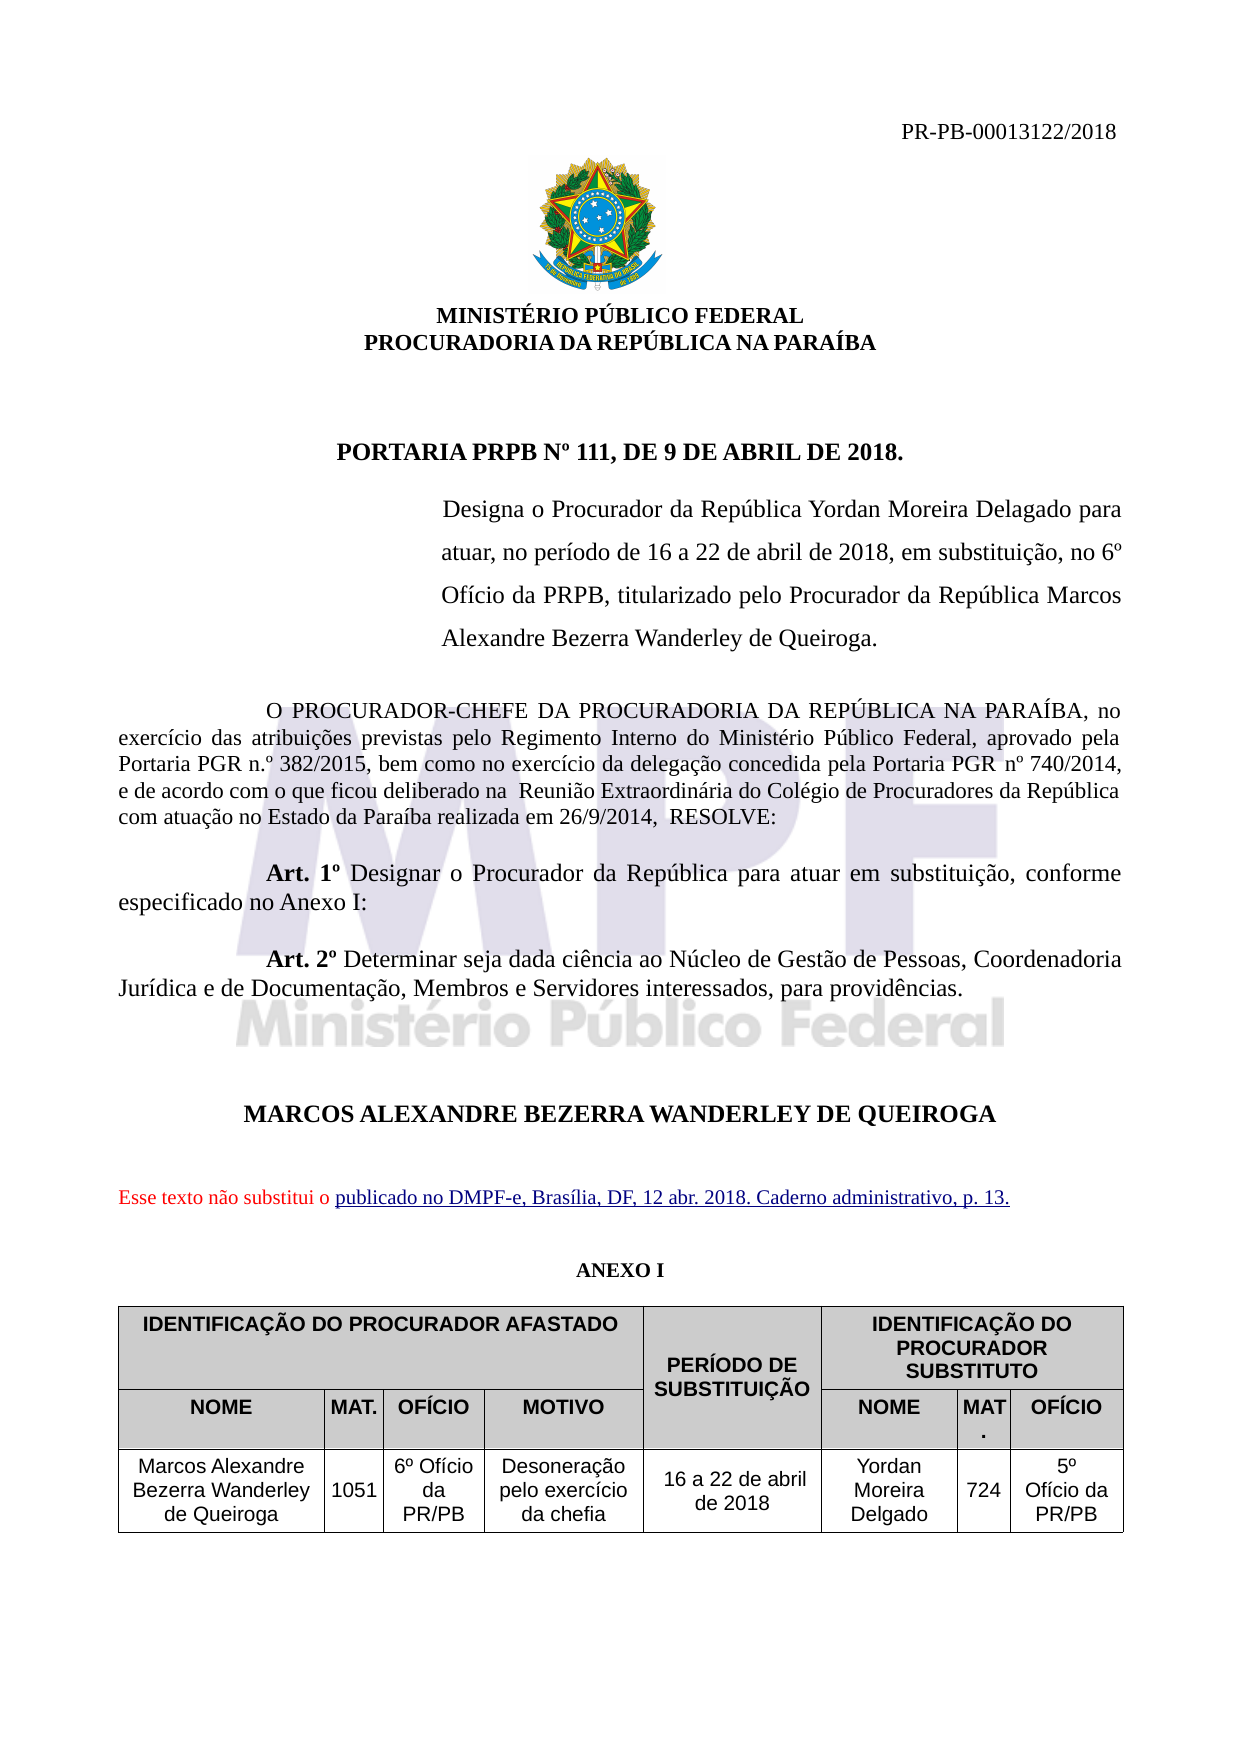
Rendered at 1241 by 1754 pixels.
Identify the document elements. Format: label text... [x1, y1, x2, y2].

table_cell Marcos Alexandre Bezerra Wanderley de Queiroga [119, 1450, 324, 1532]
text PORTARIA PRPB Nº 111, DE 9 DE ABRIL DE 2018. [118, 437, 1122, 465]
table_cell 6º Ofício da PR/PB [384, 1450, 484, 1532]
table_cell NOME [822, 1390, 957, 1448]
text Art. 2º Determinar seja dada ciência ao Núcleo de Gestão de Pessoas, Coordenadoria Jurídica e de Documentação, Membros e Servidores interessados, para providências. [118, 944, 1122, 1002]
table_cell 16 a 22 de abril de 2018 [644, 1450, 821, 1532]
table_cell OFÍCIO [384, 1390, 484, 1448]
table_header PERÍODO DE SUBSTITUIÇÃO [644, 1307, 821, 1448]
picture [236, 829, 1004, 858]
text Art. 1º Designar o Procurador da República para atuar em substituição, conforme especificado no Anexo I: [118, 858, 1122, 916]
table_cell MOTIVO [485, 1390, 643, 1448]
table_cell MAT. [958, 1390, 1010, 1448]
text MINISTÉRIO PÚBLICO FEDERAL [118, 302, 1122, 329]
text Designa o Procurador da República Yordan Moreira Delagado para atuar, no período de 16 a 22 de abril de 2018, em substituição, no 6º Ofício da PRPB, titularizado pelo Procurador da República Marcos Alexandre Bezerra Wanderley de Queiroga. [441, 494, 1122, 652]
text PROCURADORIA DA REPÚBLICA NA PARAÍBA [118, 329, 1122, 355]
picture [236, 1002, 1004, 1047]
table_cell MAT. [325, 1390, 383, 1448]
table_cell NOME [119, 1390, 324, 1448]
picture [236, 916, 1004, 944]
table_cell 1051 [325, 1450, 383, 1532]
table_cell 5º Ofício da PR/PB [1011, 1450, 1123, 1532]
text MARCOS ALEXANDRE BEZERRA WANDERLEY DE QUEIROGA [118, 1099, 1122, 1128]
table_header IDENTIFICAÇÃO DO PROCURADOR AFASTADO [119, 1307, 643, 1389]
text O PROCURADOR-CHEFE DA PROCURADORIA DA REPÚBLICA NA PARAÍBA, no exercício das atribuições previstas pelo Regimento Interno do Ministério Público Federal, aprovado pela Portaria PGR n.º 382/2015, bem como no exercício da delegação concedida pela Portaria PGR nº 740/2014, e de acordo com o que ficou deliberado na Reunião Extraordinária do Colégio de Procuradores da República com atuação no Estado da Paraíba realizada em 26/9/2014, RESOLVE: [118, 695, 1122, 829]
table_cell 724 [958, 1450, 1010, 1532]
text ANEXO I [118, 1257, 1122, 1282]
text Esse texto não substitui o publicado no DMPF-e, Brasília, DF, 12 abr. 2018. Caderno administrativo, p. 13. [118, 1185, 1122, 1209]
table_cell Desoneração pelo exercício da chefia [485, 1450, 643, 1532]
table_cell Yordan Moreira Delgado [822, 1450, 957, 1532]
text PR-PB-00013122/2018 [118, 118, 1122, 144]
picture [528, 155, 667, 294]
table_cell OFÍCIO [1011, 1390, 1123, 1448]
table_header IDENTIFICAÇÃO DO PROCURADOR SUBSTITUTO [822, 1307, 1123, 1389]
